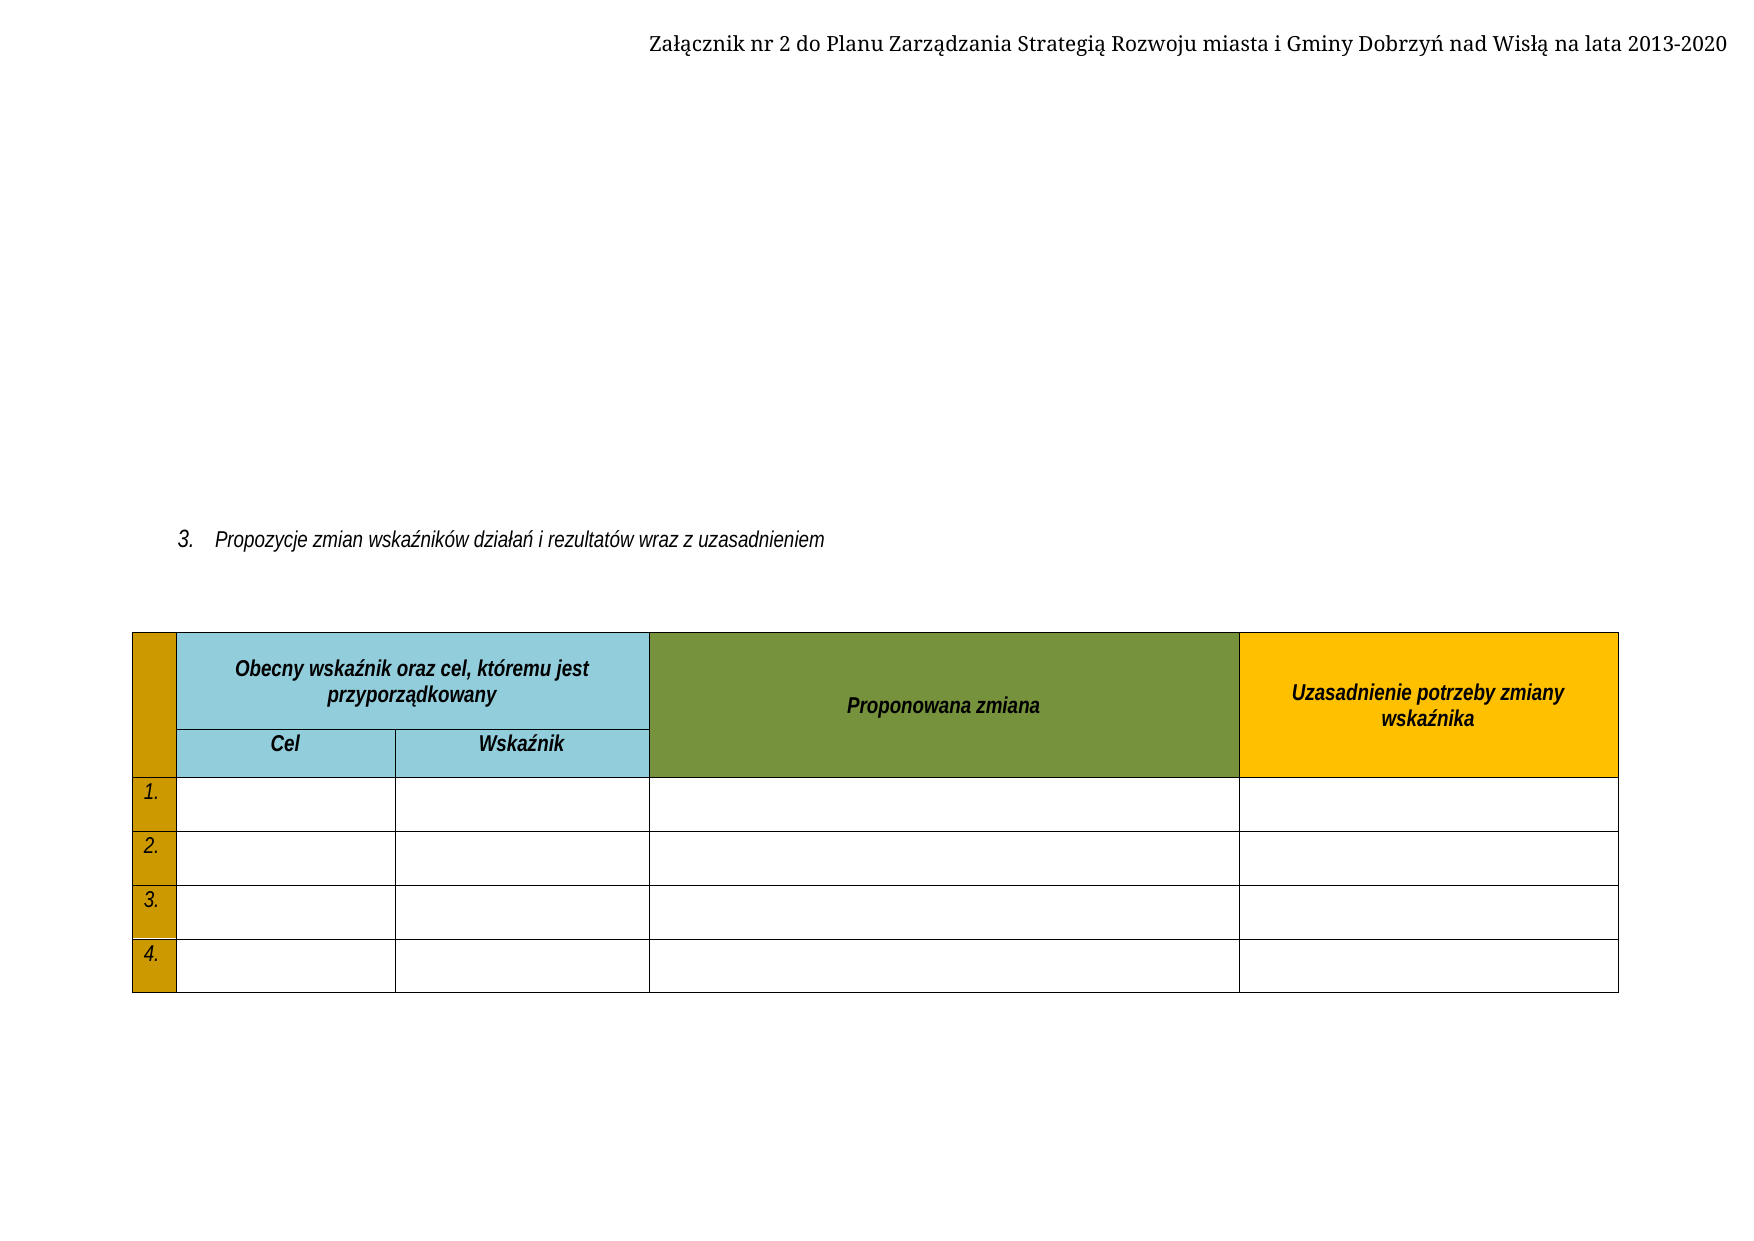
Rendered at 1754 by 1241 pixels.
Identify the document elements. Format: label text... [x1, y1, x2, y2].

table_cell [177, 886, 395, 938]
table_cell [1240, 832, 1618, 885]
table_cell 3. [133, 886, 176, 938]
table_cell 2. [133, 832, 176, 885]
table_header Uzasadnienie potrzeby zmiany wskaźnika [1240, 633, 1618, 777]
table_cell [650, 886, 1239, 938]
table_cell [396, 832, 649, 885]
table_header Proponowana zmiana [650, 633, 1239, 777]
list Propozycje zmian wskaźników działań i rezultatów wraz z uzasadnieniem [177, 524, 1606, 553]
table_cell [650, 832, 1239, 885]
table_cell [396, 940, 649, 992]
table_cell [177, 940, 395, 992]
table_cell [177, 832, 395, 885]
table_cell [1240, 886, 1618, 938]
table_cell [1240, 940, 1618, 992]
table_cell 1. [133, 778, 176, 831]
table_cell [650, 940, 1239, 992]
table_cell [177, 778, 395, 831]
table_cell Cel [177, 730, 395, 777]
table_cell Wskaźnik [396, 730, 649, 777]
table_cell [396, 778, 649, 831]
table_cell [1240, 778, 1618, 831]
table_cell [396, 886, 649, 938]
table_header Obecny wskaźnik oraz cel, któremu jest przyporządkowany [177, 633, 649, 729]
table_header [133, 633, 176, 777]
table_cell [650, 778, 1239, 831]
table_cell 4. [133, 940, 176, 992]
